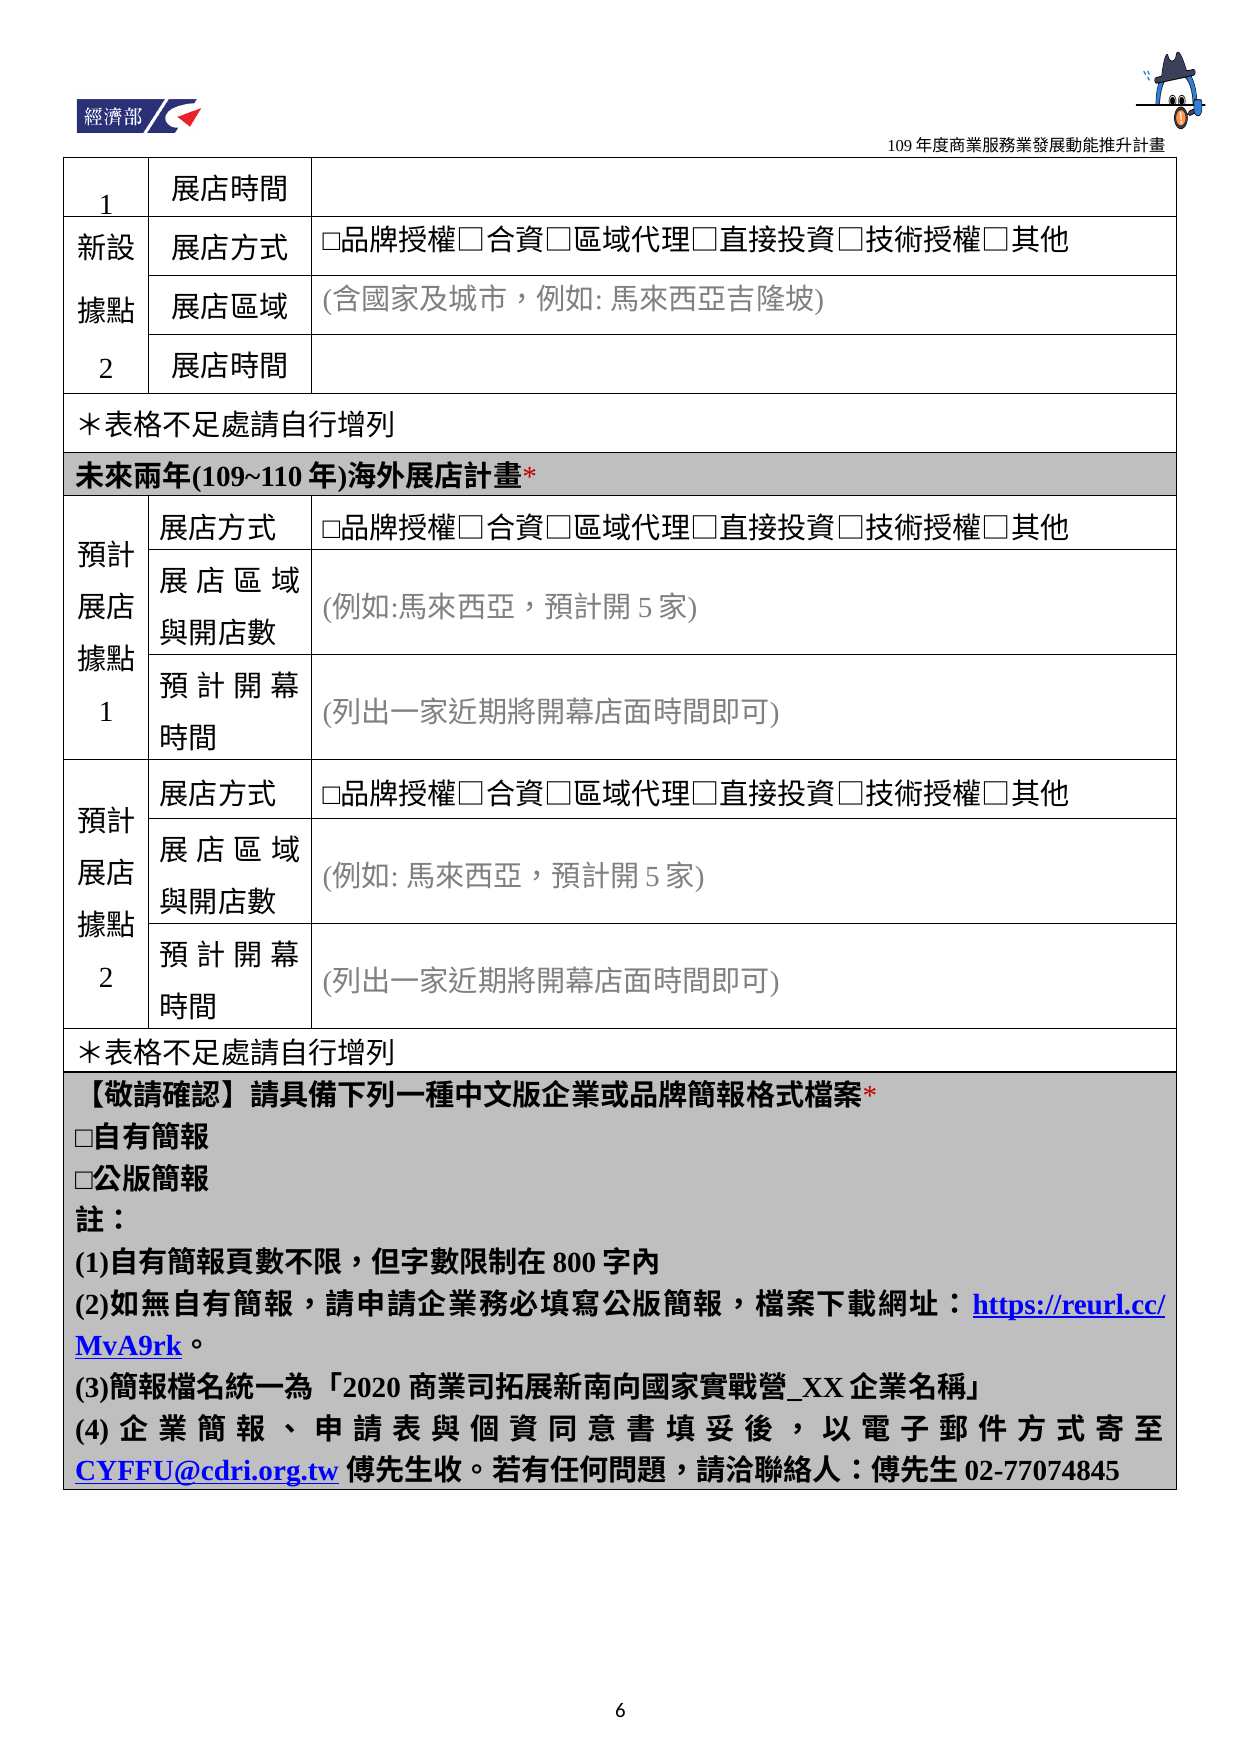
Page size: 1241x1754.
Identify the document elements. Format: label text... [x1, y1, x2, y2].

table_cell □品牌授權□合資□區域代理□直接投資□技術授權□其他 [312, 760, 1176, 818]
table_cell 預計展店據點 1 [64, 496, 148, 759]
table_cell 展店方式 [149, 217, 311, 275]
picture [75, 88, 203, 133]
table_cell □品牌授權□合資□區域代理□直接投資□技術授權□其他 [312, 217, 1176, 275]
table_cell 預計開幕時間 [149, 924, 311, 1028]
table_cell 未來兩年(109~110年)海外展店計畫* [64, 453, 1176, 495]
table_cell ＊表格不足處請自行增列 [64, 394, 1176, 452]
table_cell 預計開幕時間 [149, 655, 311, 759]
table_cell [312, 335, 1176, 393]
table_cell (含國家及城市，例如: 馬來西亞吉隆坡) [312, 276, 1176, 334]
picture [1130, 31, 1217, 136]
table_cell [312, 158, 1176, 216]
table_cell (例如: 馬來西亞，預計開5家) [312, 819, 1176, 923]
table_cell 1 [64, 158, 148, 216]
table_cell 【敬請確認】請具備下列一種中文版企業或品牌簡報格式檔案* □自有簡報 □公版簡報 註： (1)自有簡報頁數不限，但字數限制在800字內 (2)如無自有簡報，請申請企業務必填寫公版簡報，檔案下載網址：https://reurl.cc/MvA9rk。 (3)簡報檔名統一為「2020 商業司拓展新南向國家實戰營_XX企業名稱」 (4)企業簡報、申請表與個資同意書填妥後，以電子郵件方式寄至 CYFFU@cdri.org.tw 傅先生收。若有任何問題，請洽聯絡人：傅先生02-77074845 [64, 1073, 1176, 1489]
table_cell 展店區域 [149, 276, 311, 334]
table_cell 預計展店據點 2 [64, 760, 148, 1028]
table_cell 展店方式 [149, 496, 311, 549]
table_cell 展店方式 [149, 760, 311, 818]
table_cell 展店區域與開店數 [149, 550, 311, 654]
table_cell 展店區域與開店數 [149, 819, 311, 923]
table_cell (例如:馬來西亞，預計開5家) [312, 550, 1176, 654]
table_cell ＊表格不足處請自行增列 [64, 1029, 1176, 1071]
table_cell 展店時間 [149, 158, 311, 216]
table_cell (列出一家近期將開幕店面時間即可) [312, 924, 1176, 1028]
table_cell (列出一家近期將開幕店面時間即可) [312, 655, 1176, 759]
table_cell 新設據點 2 [64, 217, 148, 393]
table_cell 展店時間 [149, 335, 311, 393]
table_cell □品牌授權□合資□區域代理□直接投資□技術授權□其他 [312, 496, 1176, 549]
